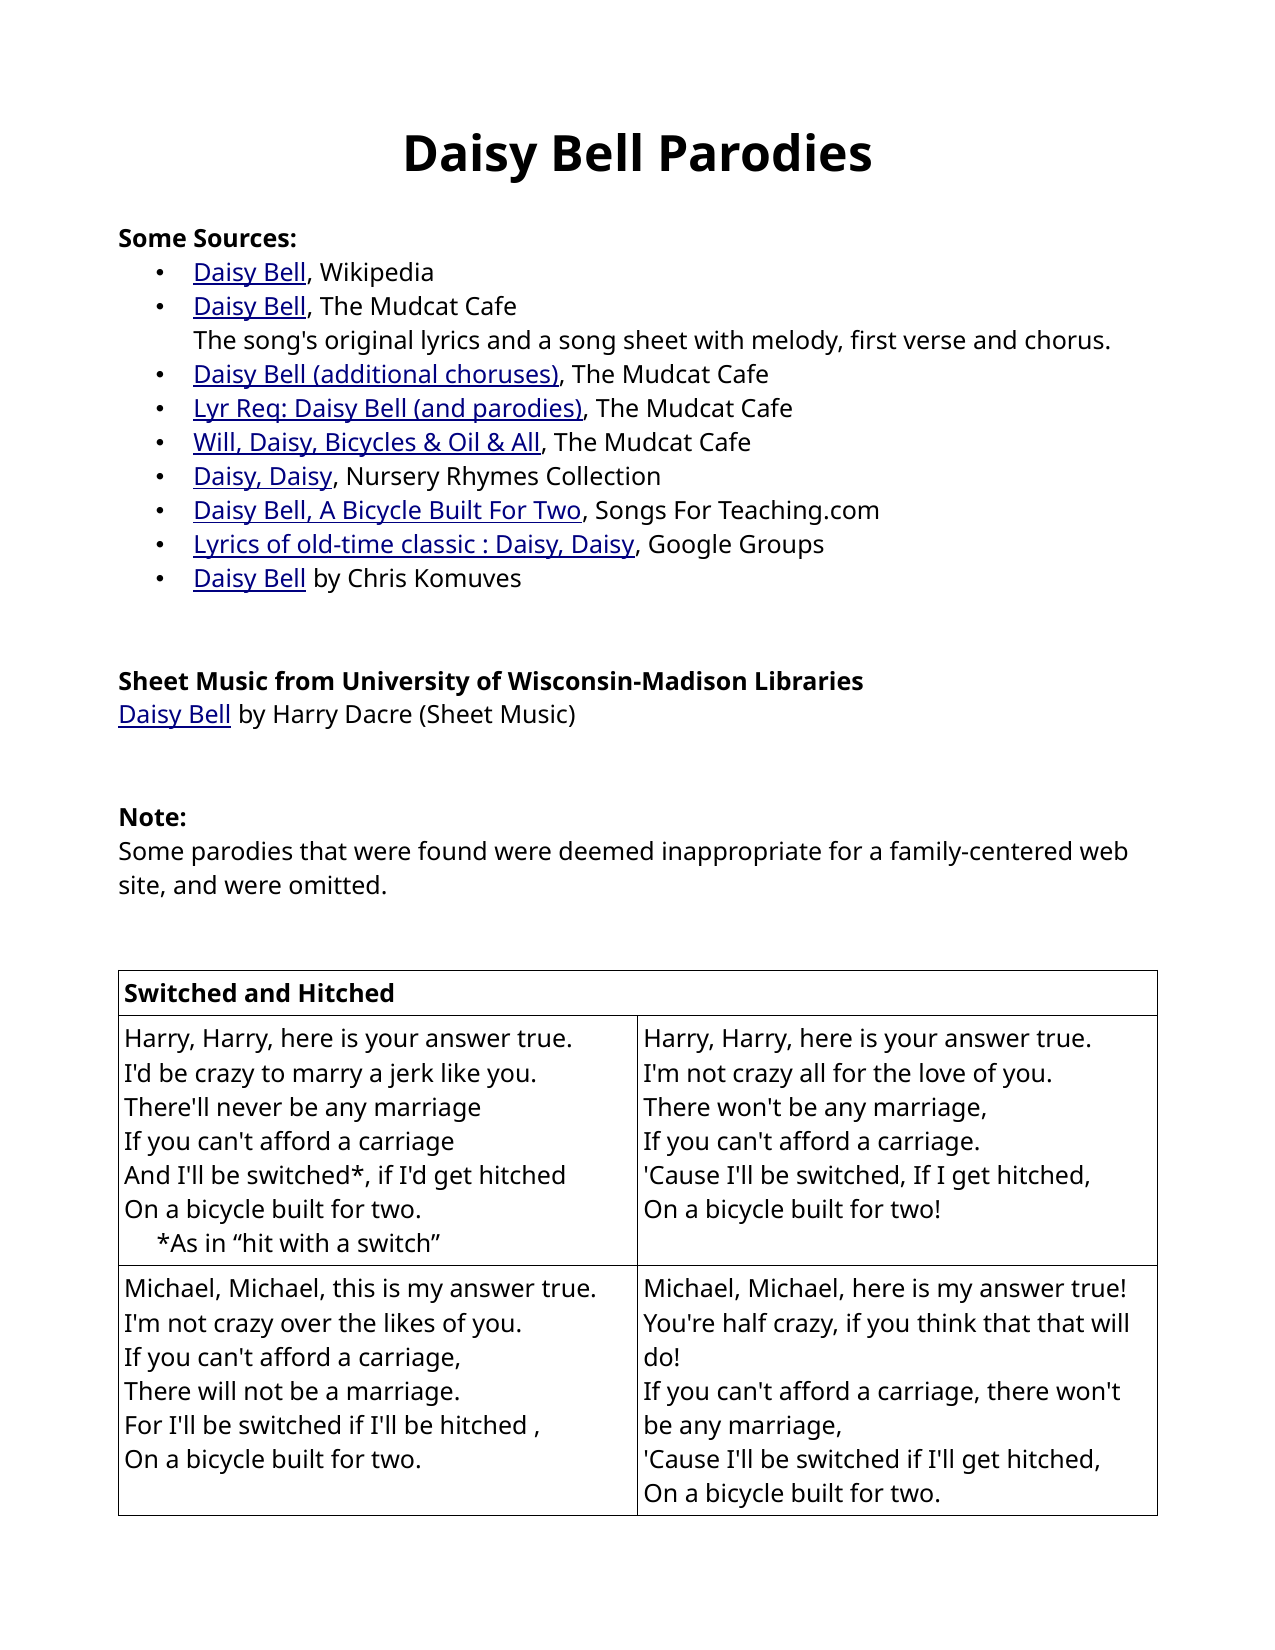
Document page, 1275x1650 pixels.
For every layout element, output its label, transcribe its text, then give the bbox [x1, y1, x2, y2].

table_cell Michael, Michael, this is my answer true. I'm not crazy over the likes of you. If you can't afford a carriage, There will not be a marriage. For I'll be switched if I'll be hitched , On a bicycle built for two. [119, 1266, 637, 1515]
table_header Switched and Hitched [119, 971, 1157, 1015]
text Sheet Music from University of Wisconsin-Madison Libraries [118, 663, 1157, 697]
text Note: [118, 799, 1157, 833]
list Lyrics of old-time classic : Daisy, Daisy, Google Groups [156, 527, 1157, 561]
text Daisy Bell by Harry Dacre (Sheet Music) [118, 697, 1157, 731]
list Daisy Bell (additional choruses), The Mudcat Cafe [156, 357, 1157, 391]
text Some Sources: [118, 220, 1157, 254]
list Daisy, Daisy, Nursery Rhymes Collection [156, 459, 1157, 493]
list Will, Daisy, Bicycles & Oil & All, The Mudcat Cafe [156, 425, 1157, 459]
text Daisy Bell Parodies [118, 118, 1157, 186]
table_cell Harry, Harry, here is your answer true. I'm not crazy all for the love of you. There won't be any marriage, If you can't afford a carriage. 'Cause I'll be switched, If I get hitched, On a bicycle built for two! [638, 1016, 1157, 1265]
list Lyr Req: Daisy Bell (and parodies), The Mudcat Cafe [156, 391, 1157, 425]
list Daisy Bell, A Bicycle Built For Two, Songs For Teaching.com [156, 493, 1157, 527]
list Daisy Bell by Chris Komuves [156, 561, 1157, 595]
list Daisy Bell, Wikipedia [156, 254, 1157, 288]
table_cell Harry, Harry, here is your answer true. I'd be crazy to marry a jerk like you. There'll never be any marriage If you can't afford a carriage And I'll be switched*, if I'd get hitched On a bicycle built for two. *As in “hit with a switch” [119, 1016, 637, 1265]
table_cell Michael, Michael, here is my answer true! You're half crazy, if you think that that will do! If you can't afford a carriage, there won't be any marriage, 'Cause I'll be switched if I'll get hitched, On a bicycle built for two. [638, 1266, 1157, 1515]
list Daisy Bell, The Mudcat Cafe The song's original lyrics and a song sheet with melody, first verse and chorus. [156, 288, 1157, 357]
text Some parodies that were found were deemed inappropriate for a family-centered web site, and were omitted. [118, 833, 1157, 902]
